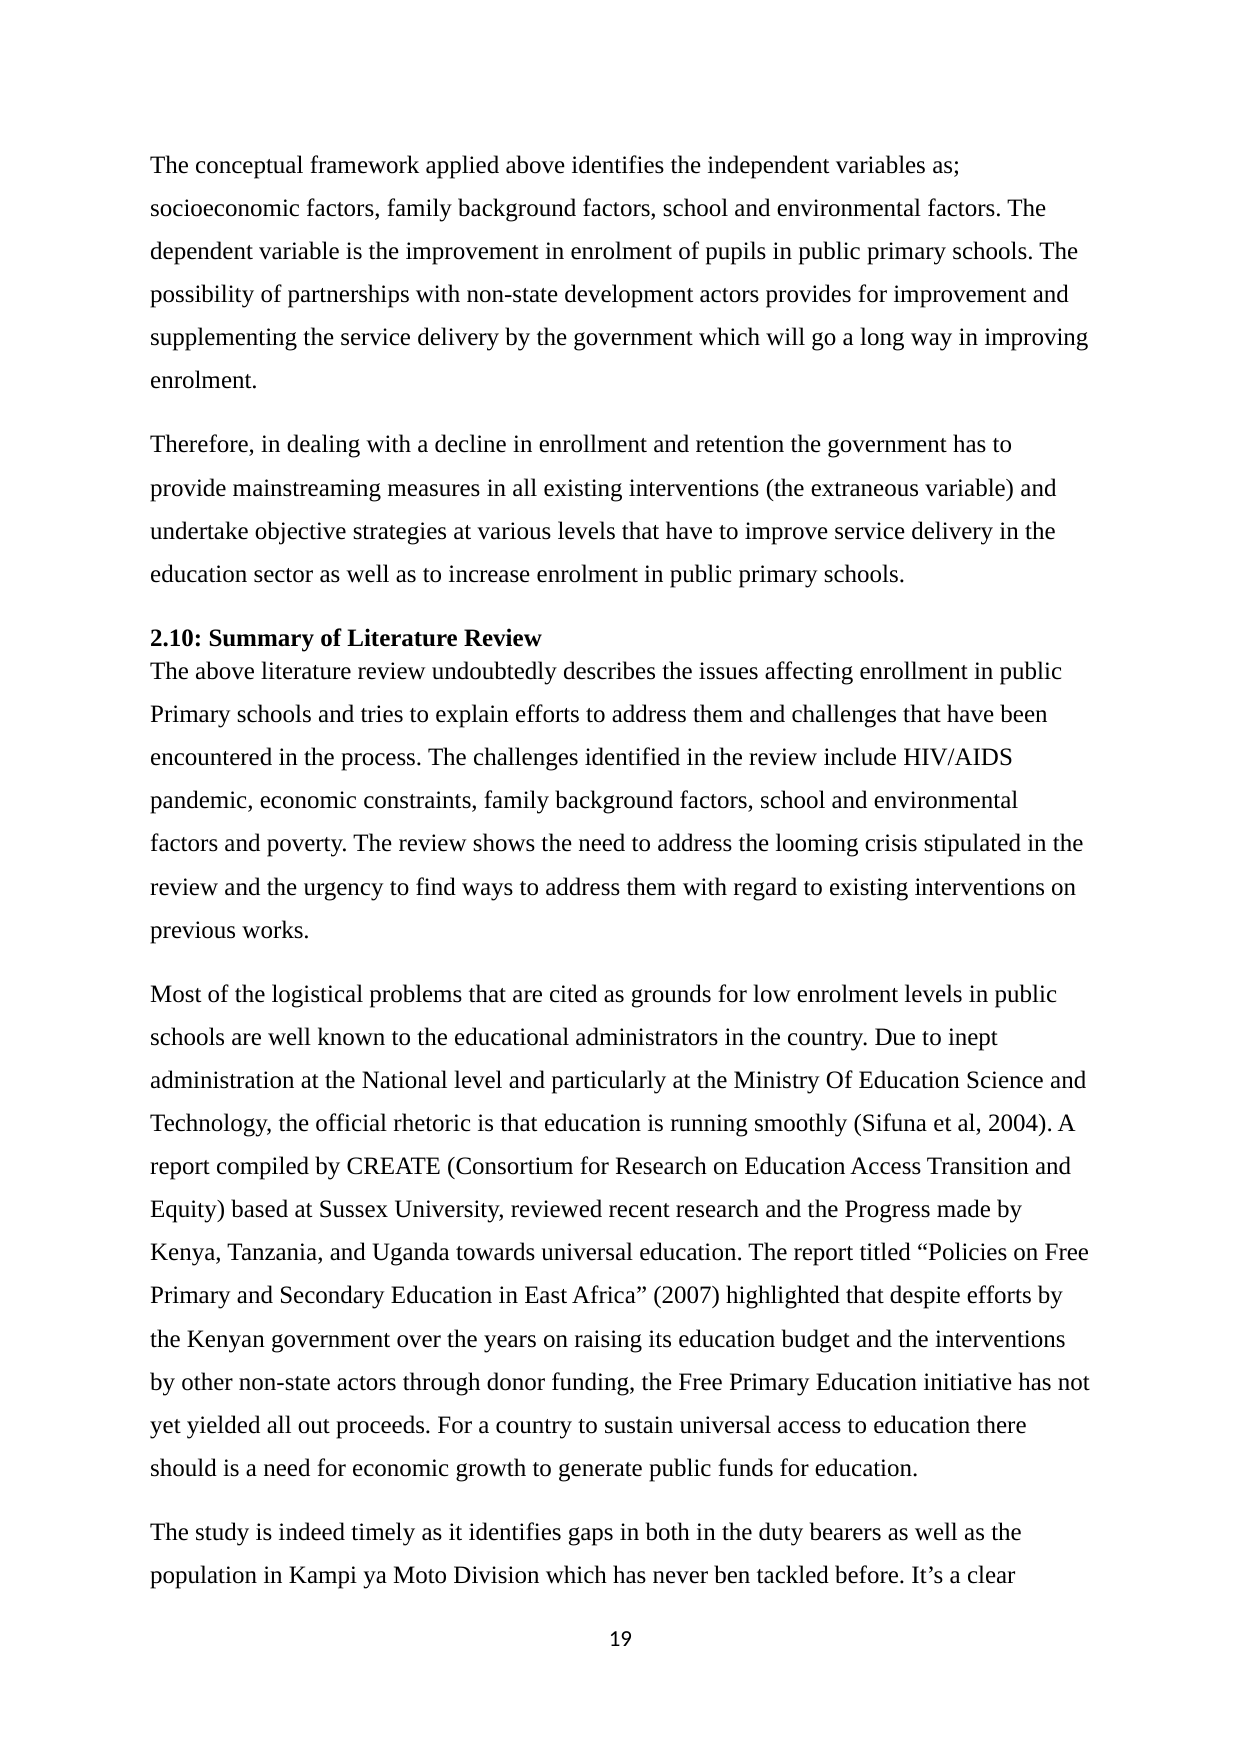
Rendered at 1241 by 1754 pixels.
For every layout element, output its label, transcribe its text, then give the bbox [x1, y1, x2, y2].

text The above literature review undoubtedly describes the issues affecting enrollment in public Primary schools and tries to explain efforts to address them and challenges that have been encountered in the process. The challenges identified in the review include HIV/AIDS pandemic, economic constraints, family background factors, school and environmental factors and poverty. The review shows the need to address the looming crisis stipulated in the review and the urgency to find ways to address them with regard to existing interventions on previous works. [150, 656, 1090, 943]
text The study is indeed timely as it identifies gaps in both in the duty bearers as well as the population in Kampi ya Moto Division which has never ben tackled before. It’s a clear [150, 1517, 1090, 1589]
text Therefore, in dealing with a decline in enrollment and retention the government has to provide mainstreaming measures in all existing interventions (the extraneous variable) and undertake objective strategies at various levels that have to improve service delivery in the education sector as well as to increase enrolment in public primary schools. [150, 429, 1090, 588]
subtitle 2.10: Summary of Literature Review [150, 623, 1090, 652]
text Most of the logistical problems that are cited as grounds for low enrolment levels in public schools are well known to the educational administrators in the country. Due to inept administration at the National level and particularly at the Ministry Of Education Science and Technology, the official rhetoric is that education is running smoothly (Sifuna et al, 2004). A report compiled by CREATE (Consortium for Research on Education Access Transition and Equity) based at Sussex University, reviewed recent research and the Progress made by Kenya, Tanzania, and Uganda towards universal education. The report titled “Policies on Free Primary and Secondary Education in East Africa” (2007) highlighted that despite efforts by the Kenyan government over the years on raising its education budget and the interventions by other non-state actors through donor funding, the Free Primary Education initiative has not yet yielded all out proceeds. For a country to sustain universal access to education there should is a need for economic growth to generate public funds for education. [150, 979, 1090, 1482]
text The conceptual framework applied above identifies the independent variables as; socioeconomic factors, family background factors, school and environmental factors. The dependent variable is the improvement in enrolment of pupils in public primary schools. The possibility of partnerships with non-state development actors provides for improvement and supplementing the service delivery by the government which will go a long way in improving enrolment. [150, 150, 1090, 394]
